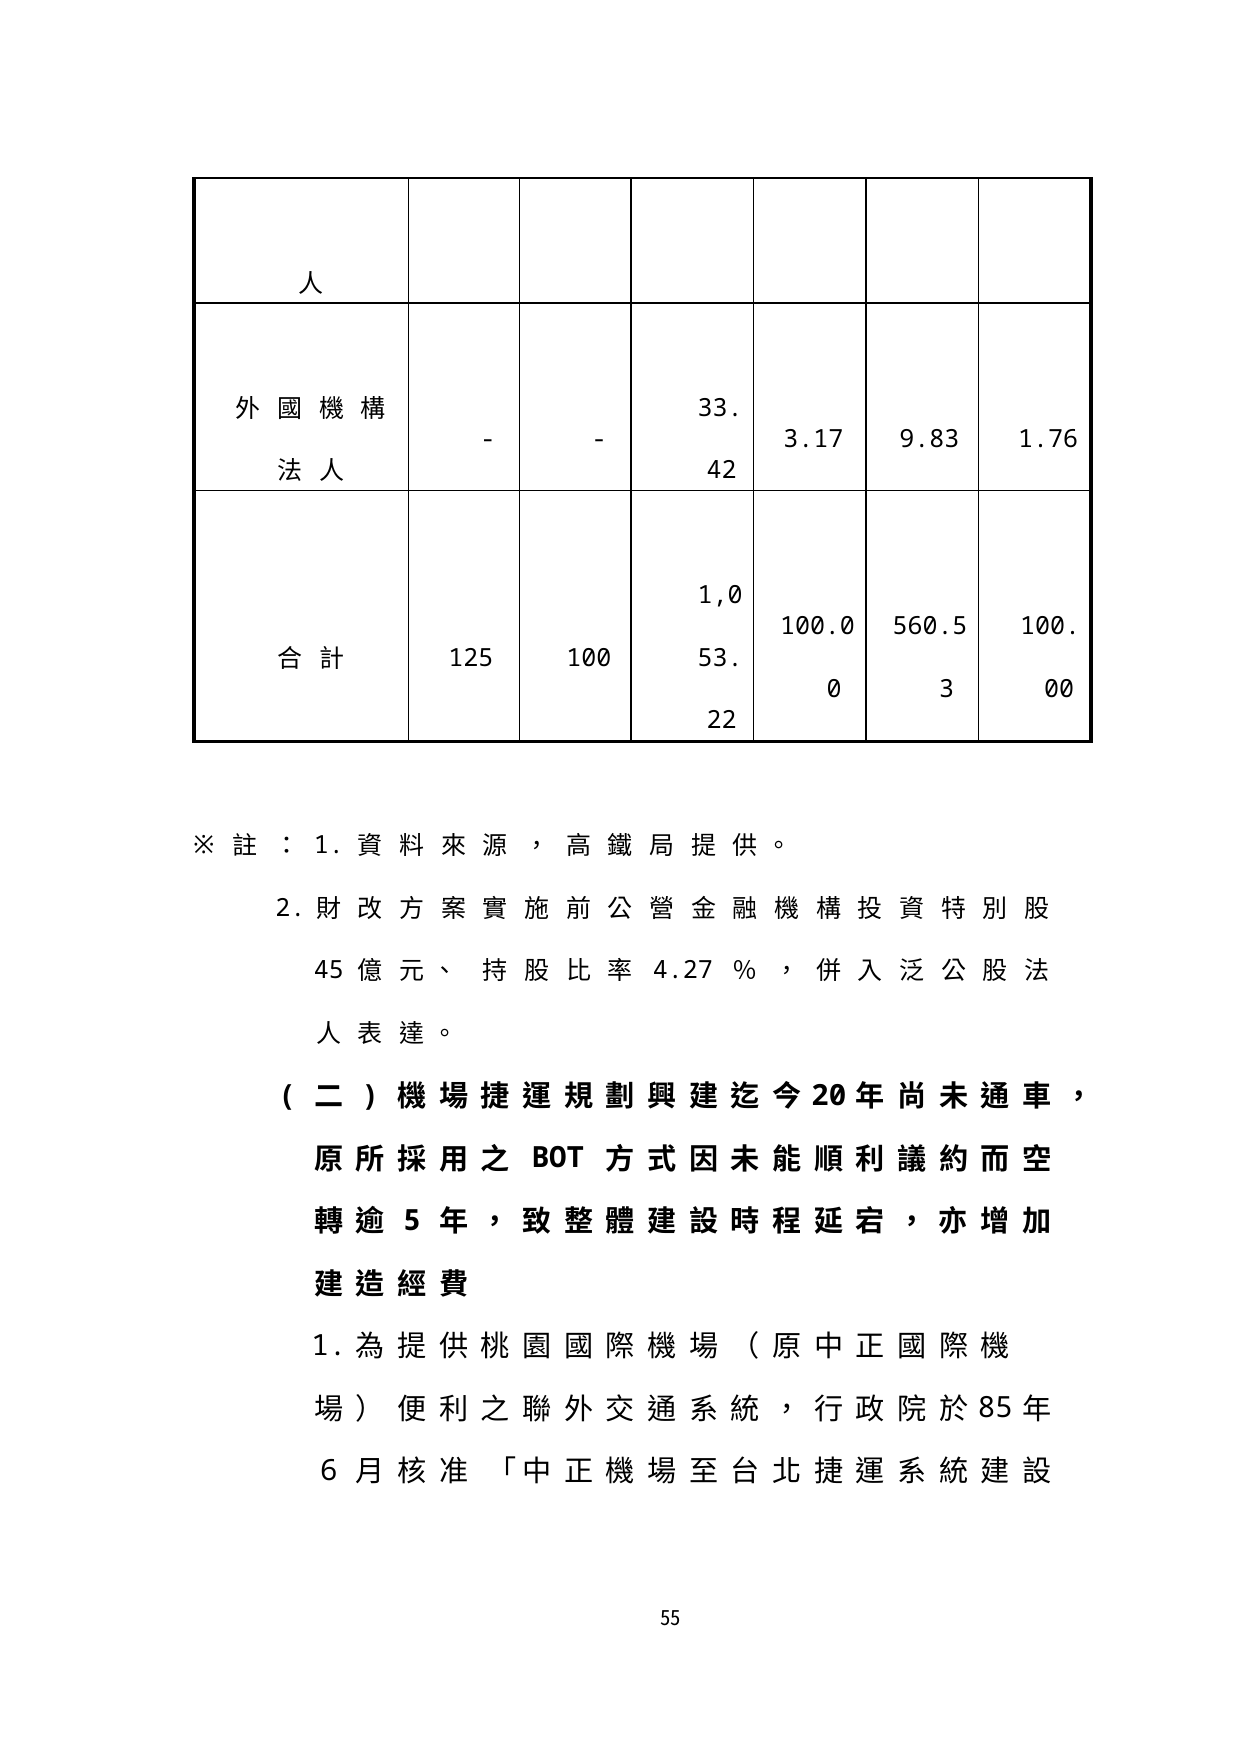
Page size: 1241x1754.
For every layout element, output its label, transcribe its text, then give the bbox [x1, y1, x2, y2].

table_cell - [520, 179, 630, 302]
table_cell 1,053.22 [632, 491, 753, 740]
table_cell - [520, 304, 630, 490]
table_cell 9.83 [867, 304, 978, 490]
table_cell 合計 [196, 491, 408, 740]
text 1.為提供桃園國際機場（原中正國際機場）便利之聯外交通系統，行政院於85年6月核准「中正機場至台北捷運系統建設計畫」以民間投資之BOT方式興建辦理，同年10月開始辦理徵求作業， 87年7月與長生公司簽訂籌備合約，惟該公司無法提出可行之區段徵收開發計畫，亦未取得融資協議及確實辦理增資，於91年底喪失最優申請人資格，致規劃多年之機場捷運，空轉5年之後重新回到原點。 [271, 1302, 1058, 1490]
table_cell [754, 179, 865, 302]
table_cell 33.42 [632, 304, 753, 490]
table_cell 1.76 [979, 304, 1089, 490]
table_cell 560.53 [867, 491, 978, 740]
table_cell - [409, 179, 519, 302]
text (二)機場捷運規劃興建迄今20年尚未通車，原所採用之BOT方式因未能順利議約而空轉逾5年，致整體建設時程延宕，亦增加建造經費 [242, 1052, 1058, 1302]
table_cell 人 [196, 179, 408, 302]
text 2.財改方案實施前公營金融機構投資特別股45億元、持股比率4.27％，併入泛公股法人表達。 [183, 865, 1058, 1052]
table_cell 125 [409, 491, 519, 740]
table_cell - [409, 304, 519, 490]
table_cell 100.00 [754, 491, 865, 740]
text ※註：1.資料來源，高鐵局提供。 [183, 802, 1058, 865]
table_cell [632, 179, 753, 302]
table_cell [979, 179, 1089, 302]
table_cell 100 [520, 491, 630, 740]
table_cell 3.17 [754, 304, 865, 490]
table_cell [867, 179, 978, 302]
table_cell 外國機構法人 [196, 304, 408, 490]
table_cell 100.00 [979, 491, 1089, 740]
